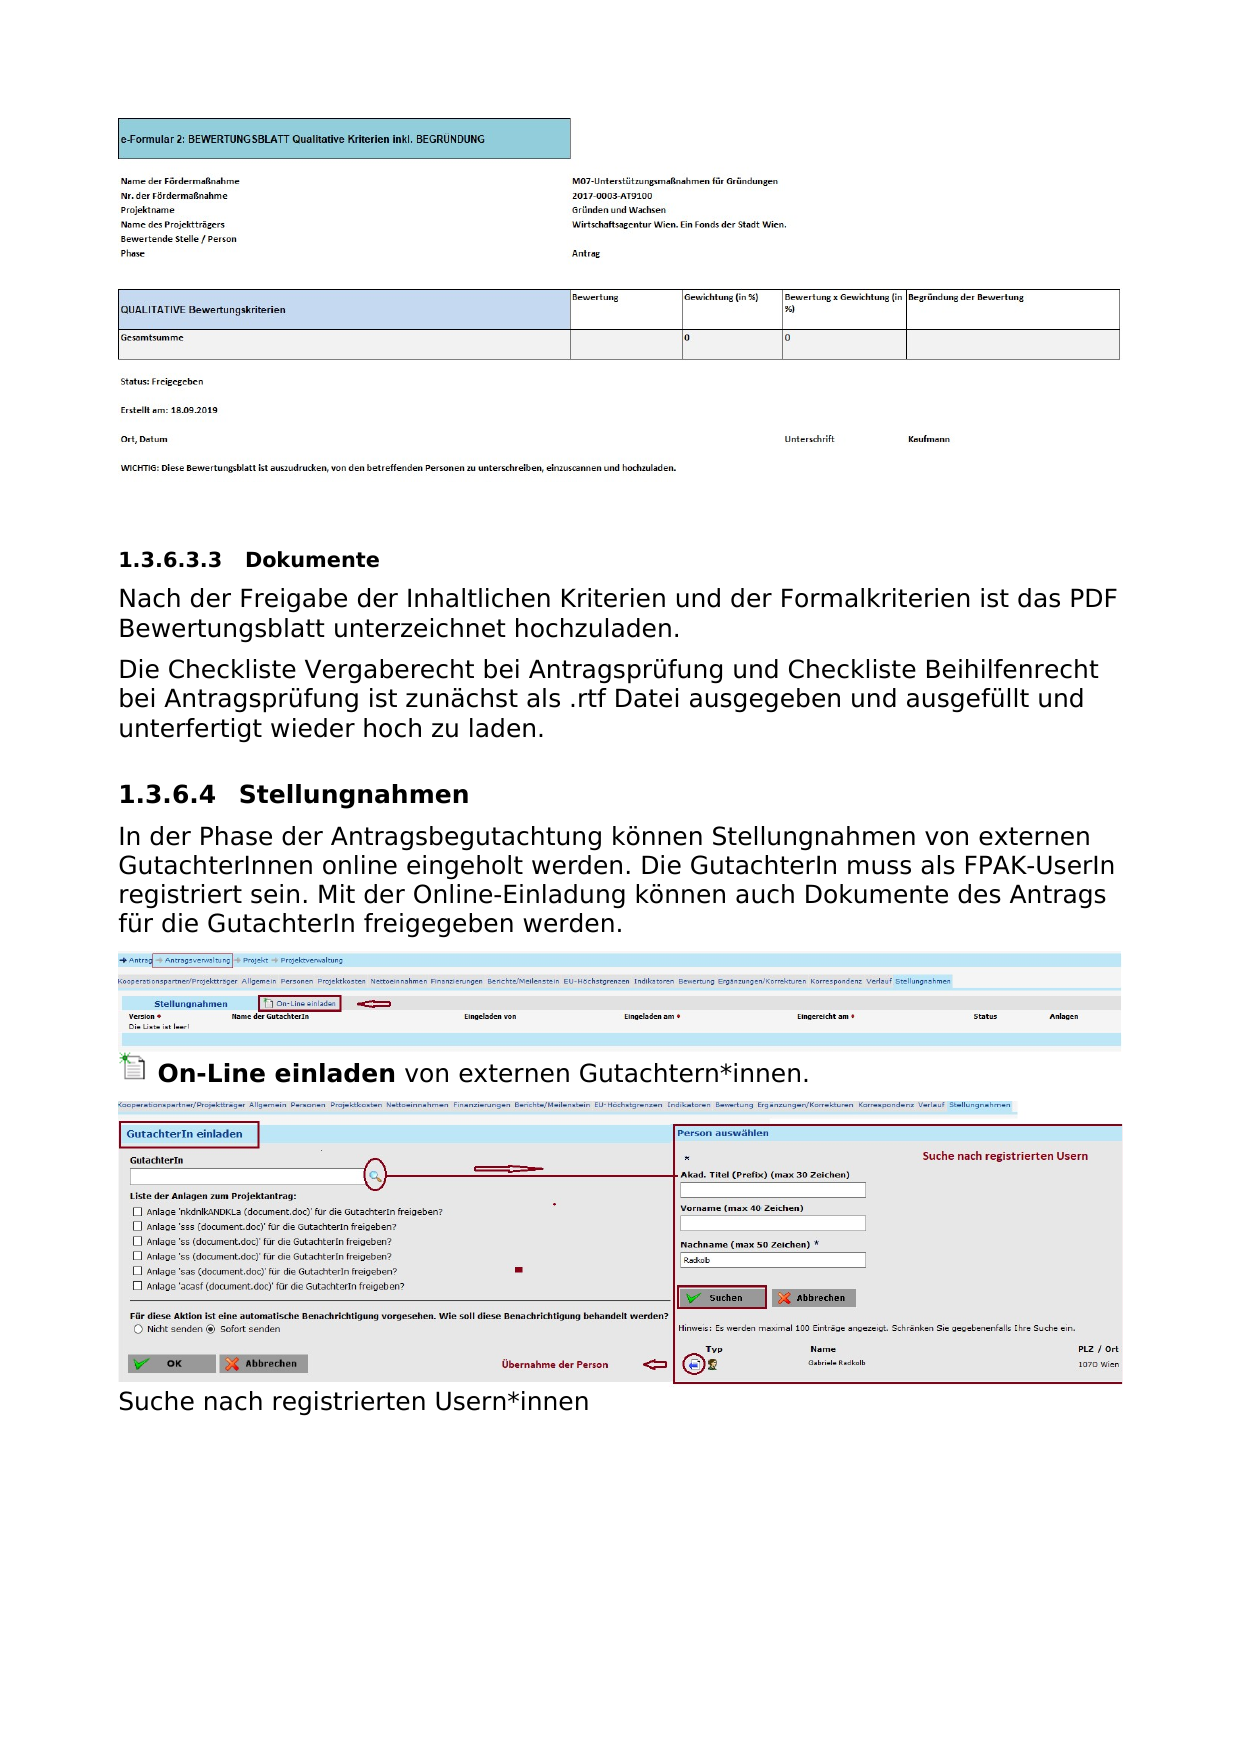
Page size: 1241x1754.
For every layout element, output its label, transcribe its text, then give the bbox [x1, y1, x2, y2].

text Nach der Freigabe der Inhaltlichen Kriterien und der Formalkriterien ist das PDF Bewertungsblatt unterzeichnet hochzuladen. [118, 585, 1122, 643]
text On-Line einladen von externen Gutachtern*innen. [118, 1052, 1122, 1088]
picture [118, 118, 1123, 482]
picture [118, 951, 1123, 1083]
picture [118, 1101, 1123, 1388]
text In der Phase der Antragsbegutachtung können Stellungnahmen von externen GutachterInnen online eingeholt werden. Die GutachterIn muss als FPAK-UserIn registriert sein. Mit der Online-Einladung können auch Dokumente des Antrags für die GutachterIn freigegeben werden. [118, 822, 1122, 939]
subtitle Stellungnahmen [118, 781, 1122, 810]
text Suche nach registrierten Usern*innen [118, 1388, 1122, 1417]
subtitle Dokumente [118, 548, 1122, 572]
text Die Checkliste Vergaberecht bei Antragsprüfung und Checkliste Beihilfenrecht bei Antragsprüfung ist zunächst als .rtf Datei ausgegeben und ausgefüllt und unterfertigt wieder hoch zu laden. [118, 656, 1122, 743]
